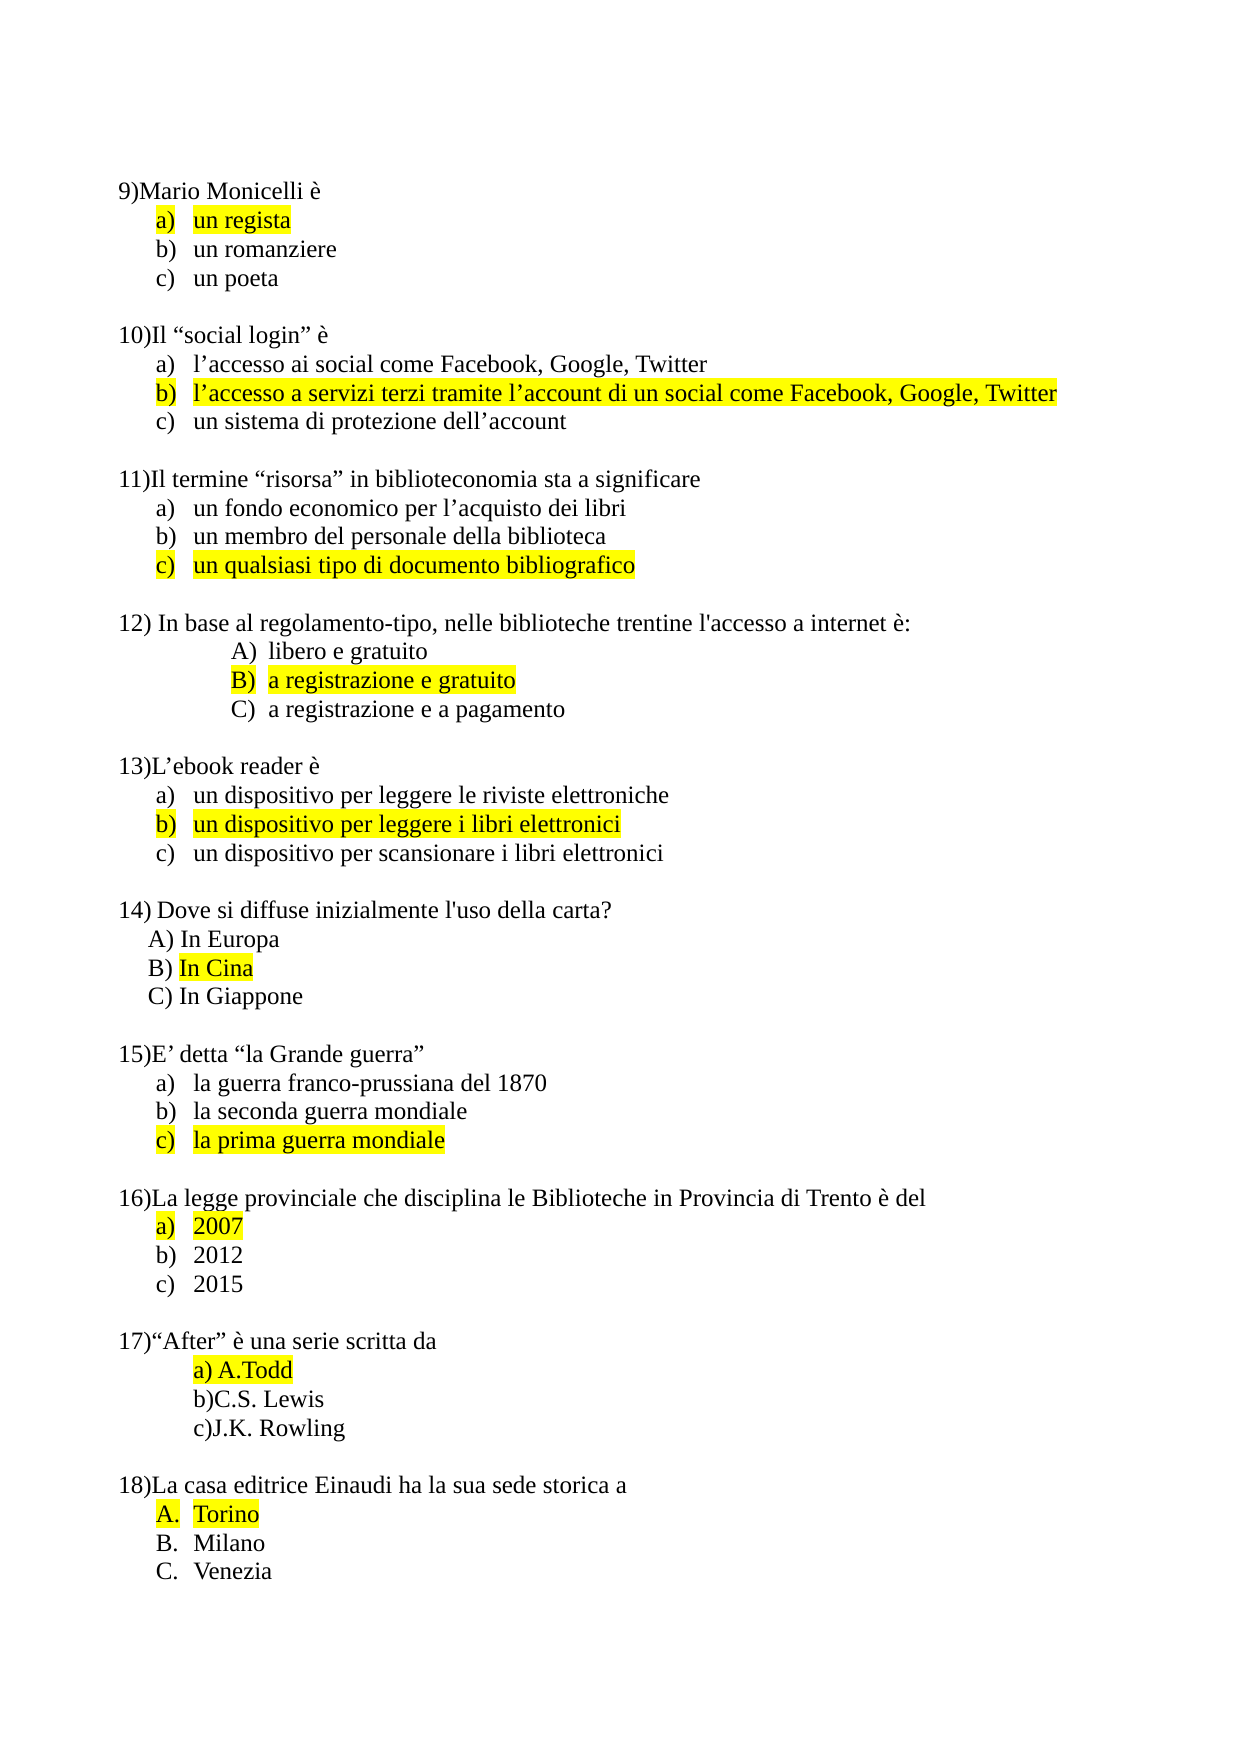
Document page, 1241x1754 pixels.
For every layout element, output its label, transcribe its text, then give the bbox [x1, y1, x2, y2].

list la seconda guerra mondiale [156, 1096, 1122, 1125]
text 17)“After” è una serie scritta da [118, 1326, 1122, 1355]
list un romanziere [156, 234, 1122, 263]
list la guerra franco-prussiana del 1870 [156, 1068, 1122, 1096]
list Torino [156, 1499, 1122, 1528]
list libero e gratuito [231, 636, 1122, 665]
list Venezia [156, 1556, 1122, 1585]
list un poeta [156, 263, 1122, 291]
list a registrazione e gratuito [231, 665, 1122, 694]
list la prima guerra mondiale [156, 1125, 1122, 1154]
list 2007 [156, 1211, 1122, 1240]
text 16)La legge provinciale che disciplina le Biblioteche in Provincia di Trento è del [118, 1183, 1122, 1211]
text a) A.Todd [193, 1355, 1122, 1384]
text 18)La casa editrice Einaudi ha la sua sede storica a [118, 1470, 1122, 1499]
list un dispositivo per leggere le riviste elettroniche [156, 780, 1122, 809]
list un dispositivo per leggere i libri elettronici [156, 809, 1122, 838]
list 2015 [156, 1269, 1122, 1298]
text c)J.K. Rowling [193, 1413, 1122, 1441]
list l’accesso ai social come Facebook, Google, Twitter [156, 349, 1122, 378]
text 11)Il termine “risorsa” in biblioteconomia sta a significare [118, 464, 1122, 493]
text A) In Europa [148, 924, 1122, 953]
list 2012 [156, 1240, 1122, 1269]
list un dispositivo per scansionare i libri elettronici [156, 838, 1122, 866]
list a registrazione e a pagamento [231, 694, 1122, 723]
text b)C.S. Lewis [193, 1384, 1122, 1413]
text 14) Dove si diffuse inizialmente l'uso della carta? [118, 895, 1122, 924]
text B) In Cina [148, 953, 1122, 981]
list l’accesso a servizi terzi tramite l’account di un social come Facebook, Google, Twitter [156, 378, 1122, 406]
list un sistema di protezione dell’account [156, 406, 1122, 435]
list un qualsiasi tipo di documento bibliografico [156, 550, 1122, 579]
list un membro del personale della biblioteca [156, 521, 1122, 550]
list un fondo economico per l’acquisto dei libri [156, 493, 1122, 521]
text 9)Mario Monicelli è [118, 176, 1122, 205]
text 12) In base al regolamento-tipo, nelle biblioteche trentine l'accesso a internet è: [118, 608, 1122, 636]
text 13)L’ebook reader è [118, 751, 1122, 780]
text 10)Il “social login” è [118, 320, 1122, 349]
text C) In Giappone [148, 981, 1122, 1010]
list un regista [156, 205, 1122, 234]
text 15)E’ detta “la Grande guerra” [118, 1039, 1122, 1068]
list Milano [156, 1528, 1122, 1556]
